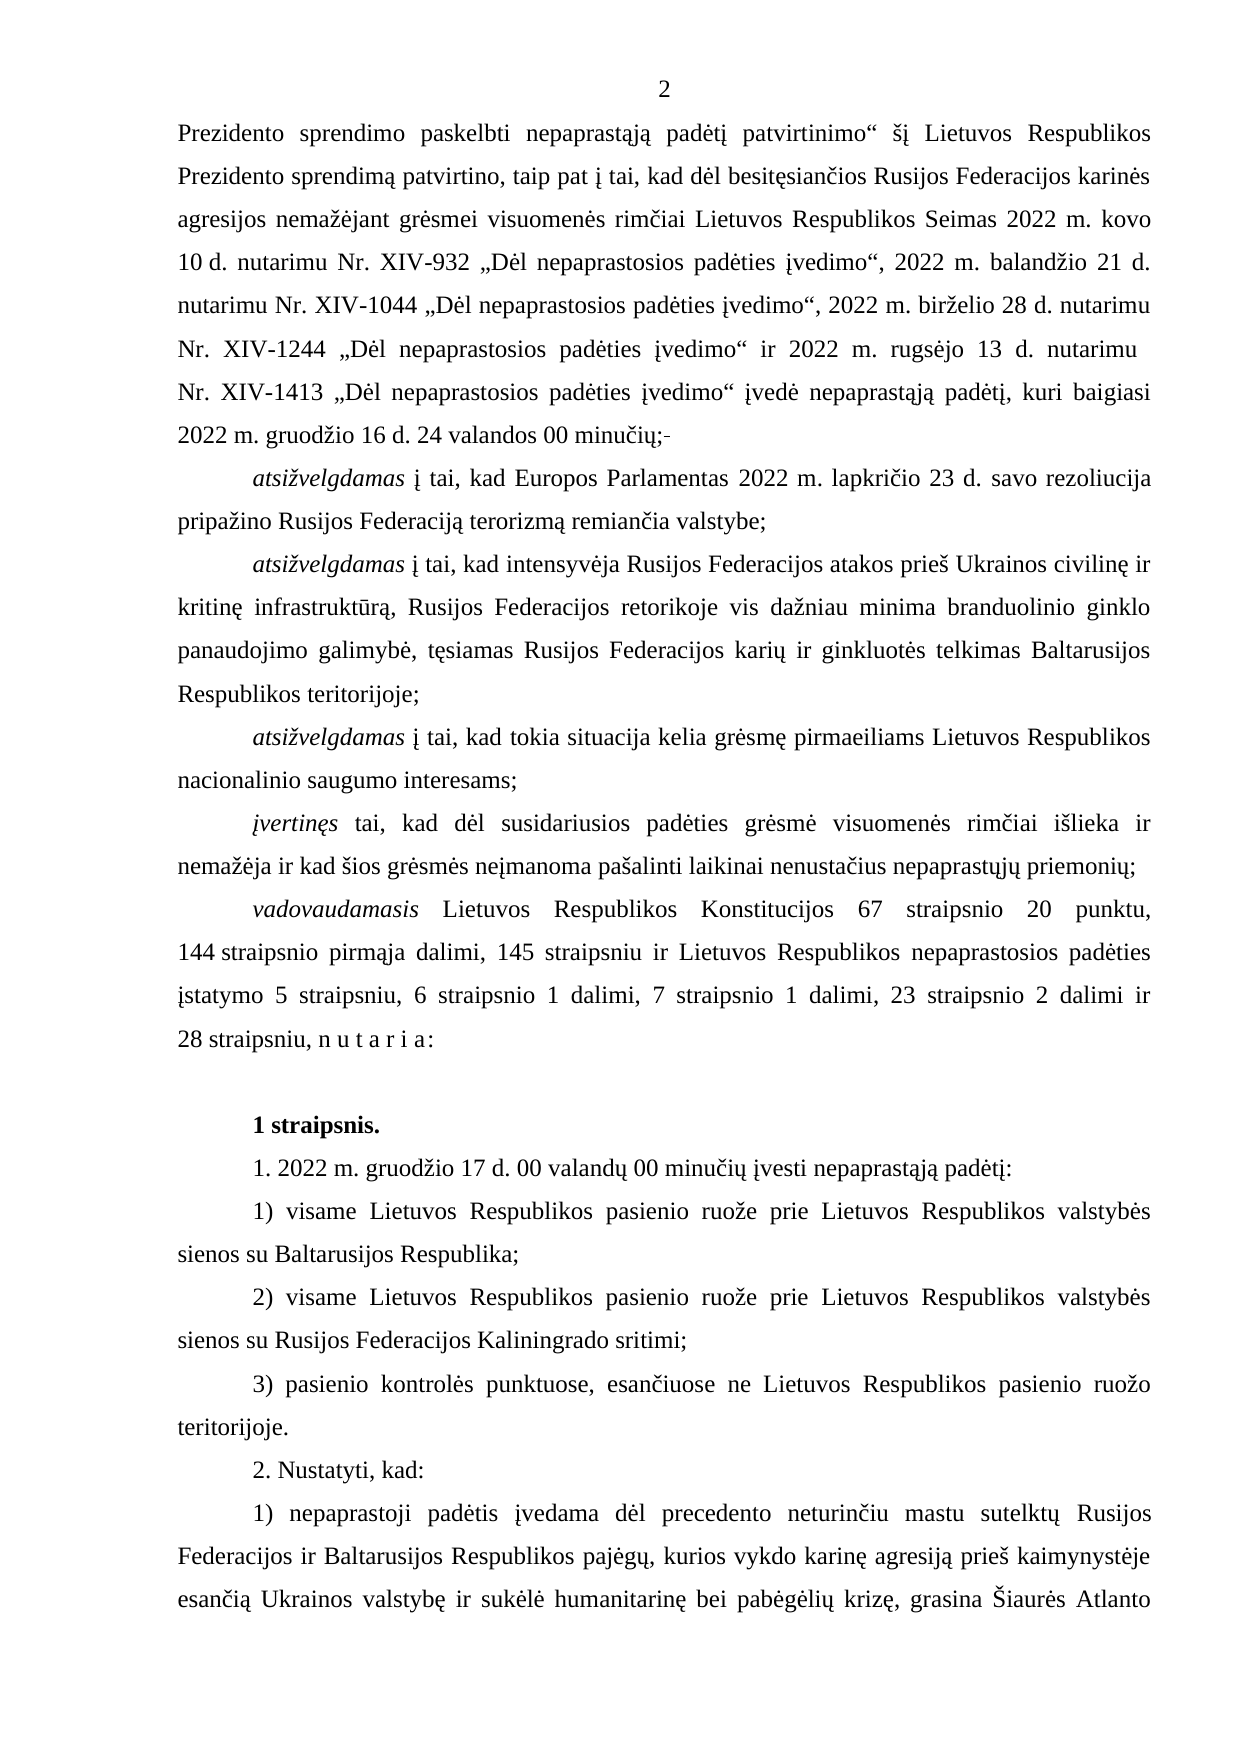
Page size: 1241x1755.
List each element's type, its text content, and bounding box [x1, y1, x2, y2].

text 1 straipsnis. [177, 1110, 1152, 1139]
text 1. 2022 m. gruodžio 17 d. 00 valandų 00 minučių įvesti nepaprastąją padėtį: [177, 1153, 1152, 1182]
text atsižvelgdamas į tai, kad intensyvėja Rusijos Federacijos atakos prieš Ukrainos civilinę ir kritinę infrastruktūrą, Rusijos Federacijos retorikoje vis dažniau minima branduolinio ginklo panaudojimo galimybė, tęsiamas Rusijos Federacijos karių ir ginkluotės telkimas Baltarusijos Respublikos teritorijoje; [177, 549, 1152, 707]
text įvertinęs tai, kad dėl susidariusios padėties grėsmė visuomenės rimčiai išlieka ir nemažėja ir kad šios grėsmės neįmanoma pašalinti laikinai nenustačius nepaprastųjų priemonių; [177, 808, 1152, 880]
text 1) nepaprastoji padėtis įvedama dėl precedento neturinčiu mastu sutelktų Rusijos Federacijos ir Baltarusijos Respublikos pajėgų, kurios vykdo karinę agresiją prieš kaimynystėje esančią Ukrainos valstybę ir sukėlė humanitarinę bei pabėgėlių krizę, grasina Šiaurės Atlanto [177, 1498, 1152, 1613]
text 2. Nustatyti, kad: [177, 1455, 1152, 1484]
text Prezidento sprendimo paskelbti nepaprastąją padėtį patvirtinimo“ šį Lietuvos Respublikos Prezidento sprendimą patvirtino, taip pat į tai, kad dėl besitęsiančios Rusijos Federacijos karinės agresijos nemažėjant grėsmei visuomenės rimčiai Lietuvos Respublikos Seimas 2022 m. kovo 10 d. nutarimu Nr. XIV-932 „Dėl nepaprastosios padėties įvedimo“, 2022 m. balandžio 21 d. nutarimu Nr. XIV-1044 „Dėl nepaprastosios padėties įvedimo“, 2022 m. birželio 28 d. nutarimu Nr. XIV-1244 „Dėl nepaprastosios padėties įvedimo“ ir 2022 m. rugsėjo 13 d. nutarimu Nr. XIV-1413 „Dėl nepaprastosios padėties įvedimo“ įvedė nepaprastąją padėtį, kuri baigiasi 2022 m. gruodžio 16 d. 24 valandos 00 minučių; [177, 118, 1152, 449]
text vadovaudamasis Lietuvos Respublikos Konstitucijos 67 straipsnio 20 punktu, 144 straipsnio pirmąja dalimi, 145 straipsniu ir Lietuvos Respublikos nepaprastosios padėties įstatymo 5 straipsniu, 6 straipsnio 1 dalimi, 7 straipsnio 1 dalimi, 23 straipsnio 2 dalimi ir 28 straipsniu, nutaria: [177, 894, 1152, 1052]
text 1) visame Lietuvos Respublikos pasienio ruože prie Lietuvos Respublikos valstybės sienos su Baltarusijos Respublika; [177, 1196, 1152, 1268]
text atsižvelgdamas į tai, kad Europos Parlamentas 2022 m. lapkričio 23 d. savo rezoliucija pripažino Rusijos Federaciją terorizmą remiančia valstybe; [177, 463, 1152, 535]
text atsižvelgdamas į tai, kad tokia situacija kelia grėsmę pirmaeiliams Lietuvos Respublikos nacionalinio saugumo interesams; [177, 722, 1152, 794]
text 2) visame Lietuvos Respublikos pasienio ruože prie Lietuvos Respublikos valstybės sienos su Rusijos Federacijos Kaliningrado sritimi; [177, 1282, 1152, 1354]
text 3) pasienio kontrolės punktuose, esančiuose ne Lietuvos Respublikos pasienio ruožo teritorijoje. [177, 1369, 1152, 1441]
